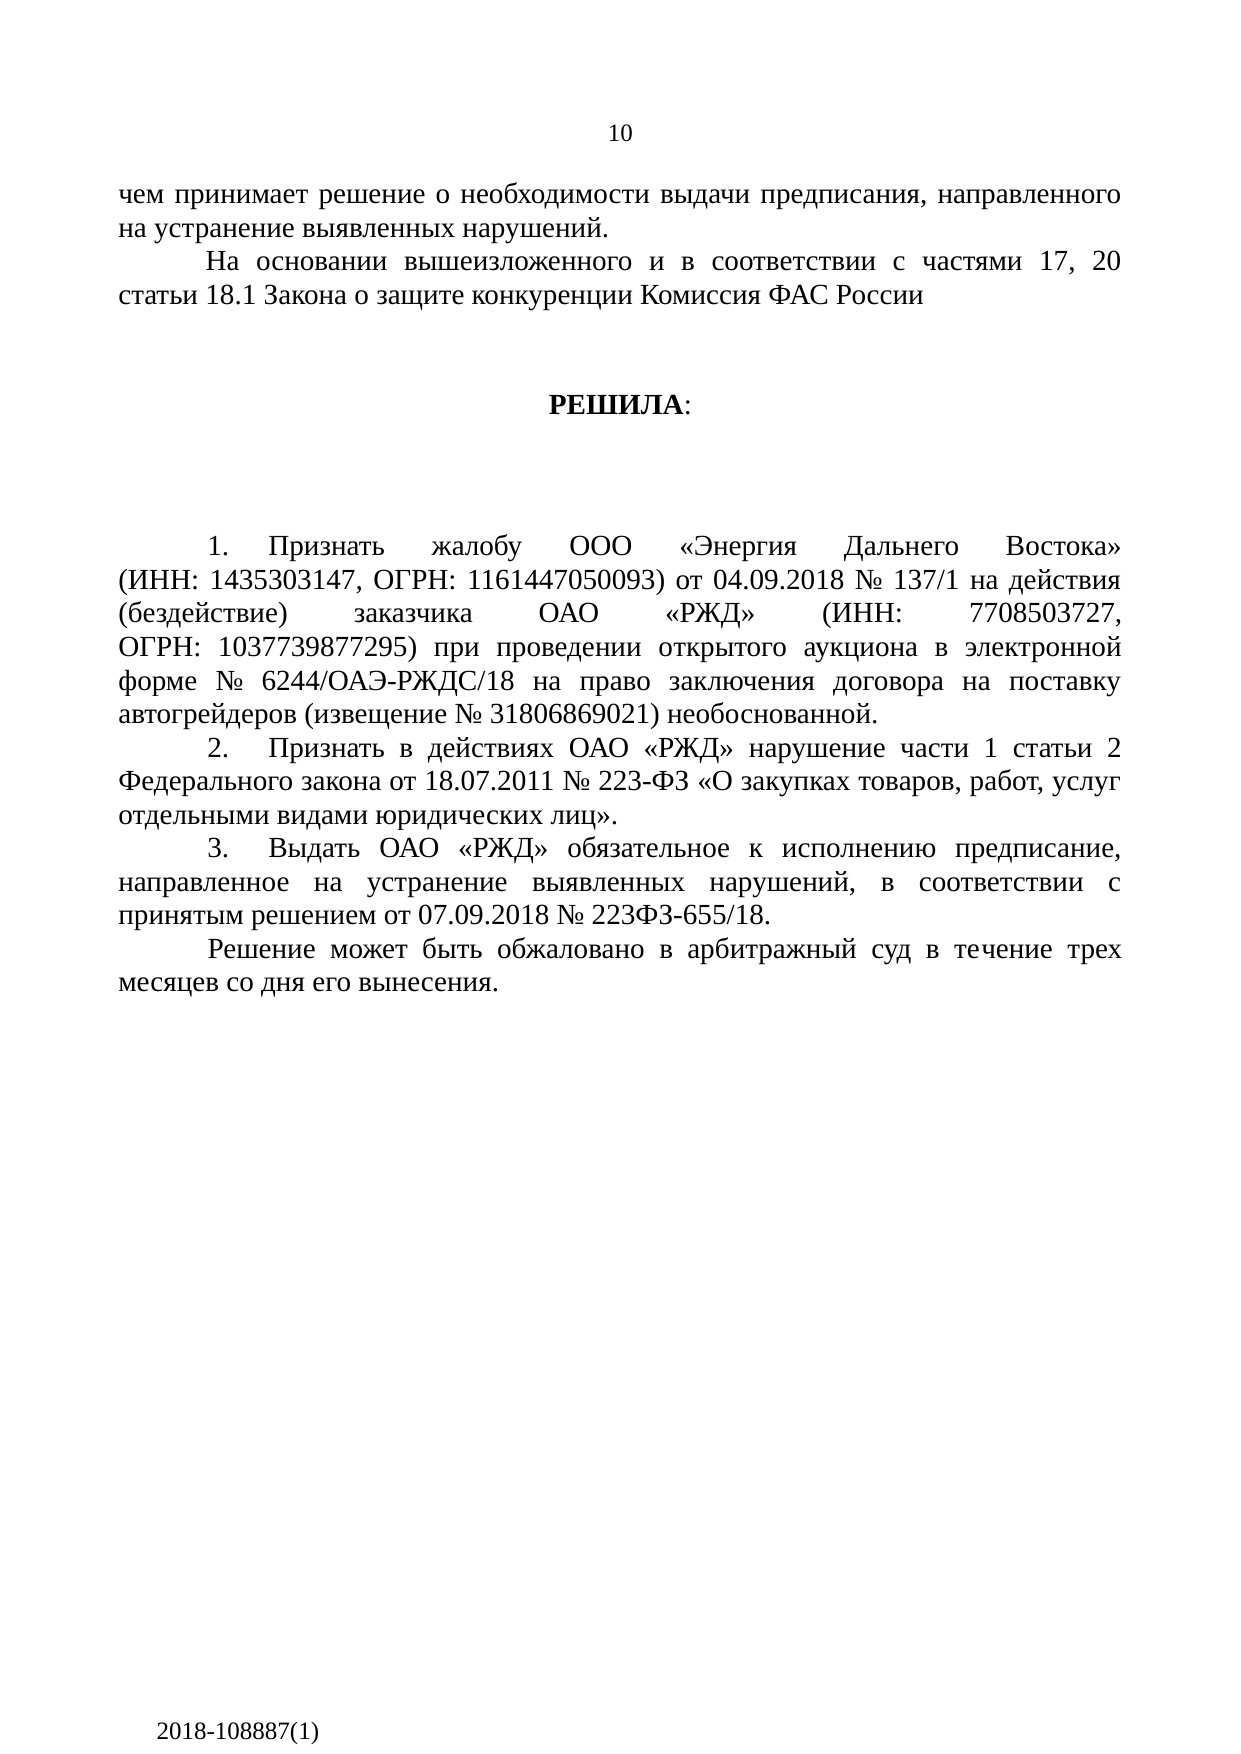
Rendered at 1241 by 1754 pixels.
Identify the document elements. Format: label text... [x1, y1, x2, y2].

text РЕШИЛА: [118, 387, 1122, 421]
text чем принимает решение о необходимости выдачи предписания, направленного на устранение выявленных нарушений. [118, 176, 1122, 243]
text Решение может быть обжаловано в арбитражный суд в течение трех месяцев со дня его вынесения. [118, 931, 1122, 998]
list Выдать ОАО «РЖД» обязательное к исполнению предписание, направленное на устранение выявленных нарушений, в соответствии с принятым решением от 07.09.2018 № 223ФЗ-655/18. [118, 830, 1122, 931]
text На основании вышеизложенного и в соответствии с частями 17, 20 статьи 18.1 Закона о защите конкуренции Комиссия ФАС России [118, 243, 1122, 311]
list Признать жалобу ООО «Энергия Дальнего Востока» (ИНН: 1435303147, ОГРН: 1161447050093) от 04.09.2018 № 137/1 на действия (бездействие) заказчика ОАО «РЖД» (ИНН: 7708503727, ОГРН: 1037739877295) при проведении открытого аукциона в электронной форме № 6244/ОАЭ-РЖДС/18 на право заключения договора на поставку автогрейдеров (извещение № 31806869021) необоснованной. [118, 528, 1122, 730]
list Признать в действиях ОАО «РЖД» нарушение части 1 статьи 2 Федерального закона от 18.07.2011 № 223-ФЗ «О закупках товаров, работ, услуг отдельными видами юридических лиц». [118, 730, 1122, 830]
